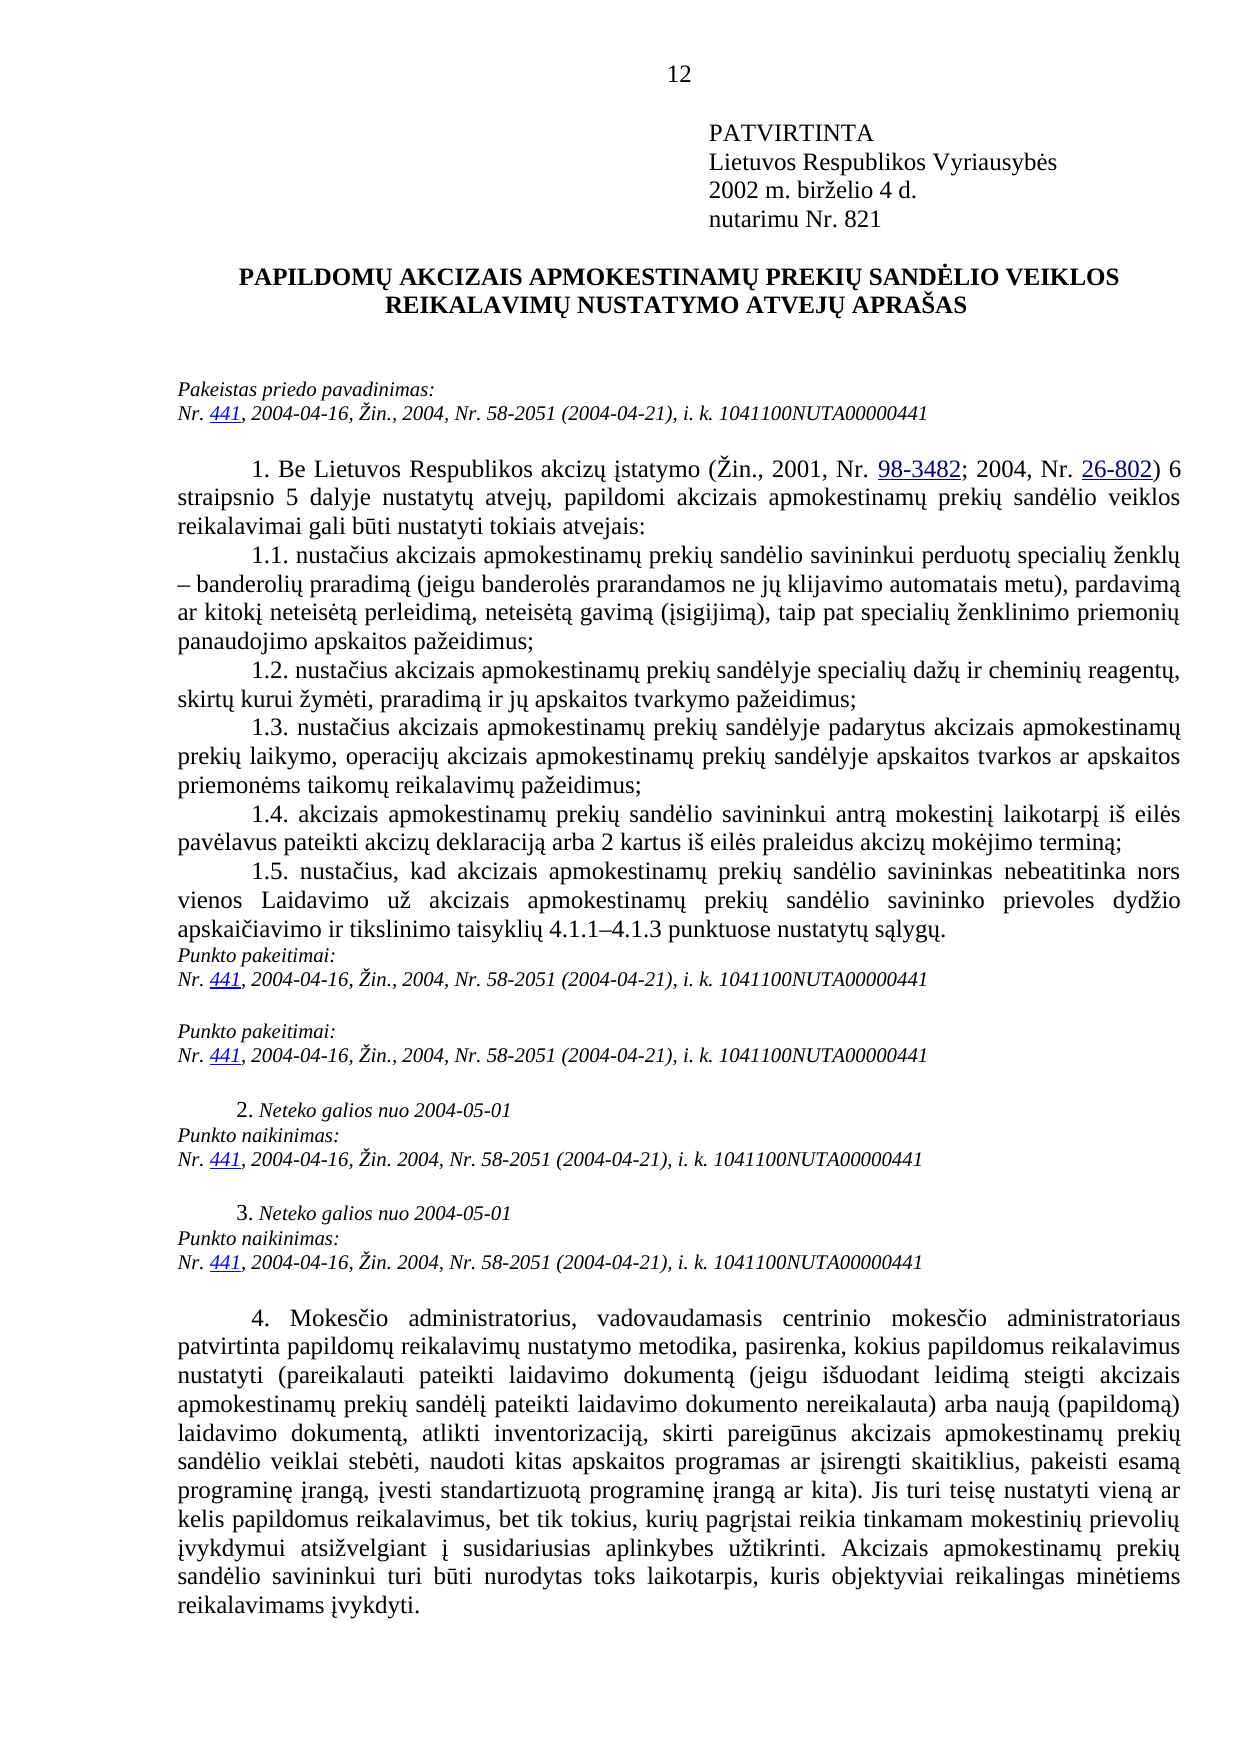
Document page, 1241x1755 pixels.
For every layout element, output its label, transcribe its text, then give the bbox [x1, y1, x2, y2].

text Nr. 441, 2004-04-16, Žin. 2004, Nr. 58-2051 (2004-04-21), i. k. 1041100NUTA00000441 [177, 1147, 1181, 1171]
text 3. Neteko galios nuo 2004-05-01 [177, 1199, 1181, 1226]
text PATVIRTINTA [709, 118, 1181, 147]
text Nr. 441, 2004-04-16, Žin., 2004, Nr. 58-2051 (2004-04-21), i. k. 1041100NUTA00000441 [177, 1043, 1181, 1067]
text Nr. 441, 2004-04-16, Žin., 2004, Nr. 58-2051 (2004-04-21), i. k. 1041100NUTA00000441 [177, 967, 1181, 991]
text Nr. 441, 2004-04-16, Žin. 2004, Nr. 58-2051 (2004-04-21), i. k. 1041100NUTA00000441 [177, 1250, 1181, 1274]
text Punkto pakeitimai: [177, 942, 1181, 967]
text 2002 m. birželio 4 d. [177, 176, 1181, 204]
text Nr. 441, 2004-04-16, Žin., 2004, Nr. 58-2051 (2004-04-21), i. k. 1041100NUTA00000441 [177, 401, 1181, 425]
text 2. Neteko galios nuo 2004-05-01 [177, 1096, 1181, 1123]
text 1.4. akcizais apmokestinamų prekių sandėlio savininkui antrą mokestinį laikotarpį iš eilės pavėlavus pateikti akcizų deklaraciją arba 2 kartus iš eilės praleidus akcizų mokėjimo terminą; [177, 799, 1181, 856]
text Punkto naikinimas: [177, 1123, 1181, 1147]
text Punkto naikinimas: [177, 1226, 1181, 1250]
text Pakeistas priedo pavadinimas: [177, 377, 1181, 401]
text 1.3. nustačius akcizais apmokestinamų prekių sandėlyje padarytus akcizais apmokestinamų prekių laikymo, operacijų akcizais apmokestinamų prekių sandėlyje apskaitos tvarkos ar apskaitos priemonėms taikomų reikalavimų pažeidimus; [177, 712, 1181, 799]
text Lietuvos Respublikos Vyriausybės [177, 147, 1181, 176]
text Punkto pakeitimai: [177, 1019, 1181, 1043]
text 1.2. nustačius akcizais apmokestinamų prekių sandėlyje specialių dažų ir cheminių reagentų, skirtų kurui žymėti, praradimą ir jų apskaitos tvarkymo pažeidimus; [177, 655, 1181, 712]
text 1.1. nustačius akcizais apmokestinamų prekių sandėlio savininkui perduotų specialių ženklų – banderolių praradimą (jeigu banderolės prarandamos ne jų klijavimo automatais metu), pardavimą ar kitokį neteisėtą perleidimą, neteisėtą gavimą (įsigijimą), taip pat specialių ženklinimo priemonių panaudojimo apskaitos pažeidimus; [177, 540, 1181, 655]
text 4. Mokesčio administratorius, vadovaudamasis centrinio mokesčio administratoriaus patvirtinta papildomų reikalavimų nustatymo metodika, pasirenka, kokius papildomus reikalavimus nustatyti (pareikalauti pateikti laidavimo dokumentą (jeigu išduodant leidimą steigti akcizais apmokestinamų prekių sandėlį pateikti laidavimo dokumento nereikalauta) arba naują (papildomą) laidavimo dokumentą, atlikti inventorizaciją, skirti pareigūnus akcizais apmokestinamų prekių sandėlio veiklai stebėti, naudoti kitas apskaitos programas ar įsirengti skaitiklius, pakeisti esamą programinę įrangą, įvesti standartizuotą programinę įrangą ar kita). Jis turi teisę nustatyti vieną ar kelis papildomus reikalavimus, bet tik tokius, kurių pagrįstai reikia tinkamam mokestinių prievolių įvykdymui atsižvelgiant į susidariusias aplinkybes užtikrinti. Akcizais apmokestinamų prekių sandėlio savininkui turi būti nurodytas toks laikotarpis, kuris objektyviai reikalingas minėtiems reikalavimams įvykdyti. [177, 1303, 1181, 1619]
text 1.5. nustačius, kad akcizais apmokestinamų prekių sandėlio savininkas nebeatitinka nors vienos Laidavimo už akcizais apmokestinamų prekių sandėlio savininko prievoles dydžio apskaičiavimo ir tikslinimo taisyklių 4.1.1–4.1.3 punktuose nustatytų sąlygų. [177, 856, 1181, 942]
text 1. Be Lietuvos Respublikos akcizų įstatymo (Žin., 2001, Nr. 98-3482; 2004, Nr. 26-802) 6 straipsnio 5 dalyje nustatytų atvejų, papildomi akcizais apmokestinamų prekių sandėlio veiklos reikalavimai gali būti nustatyti tokiais atvejais: [177, 454, 1181, 540]
text nutarimu Nr. 821 [177, 204, 1181, 233]
text PAPILDOMŲ AKCIZAIS APMOKESTINAMŲ PREKIŲ SANDĖLIO VEIKLOS REIKALAVIMŲ NUSTATYMO ATVEJŲ APRAŠAS [177, 262, 1181, 319]
